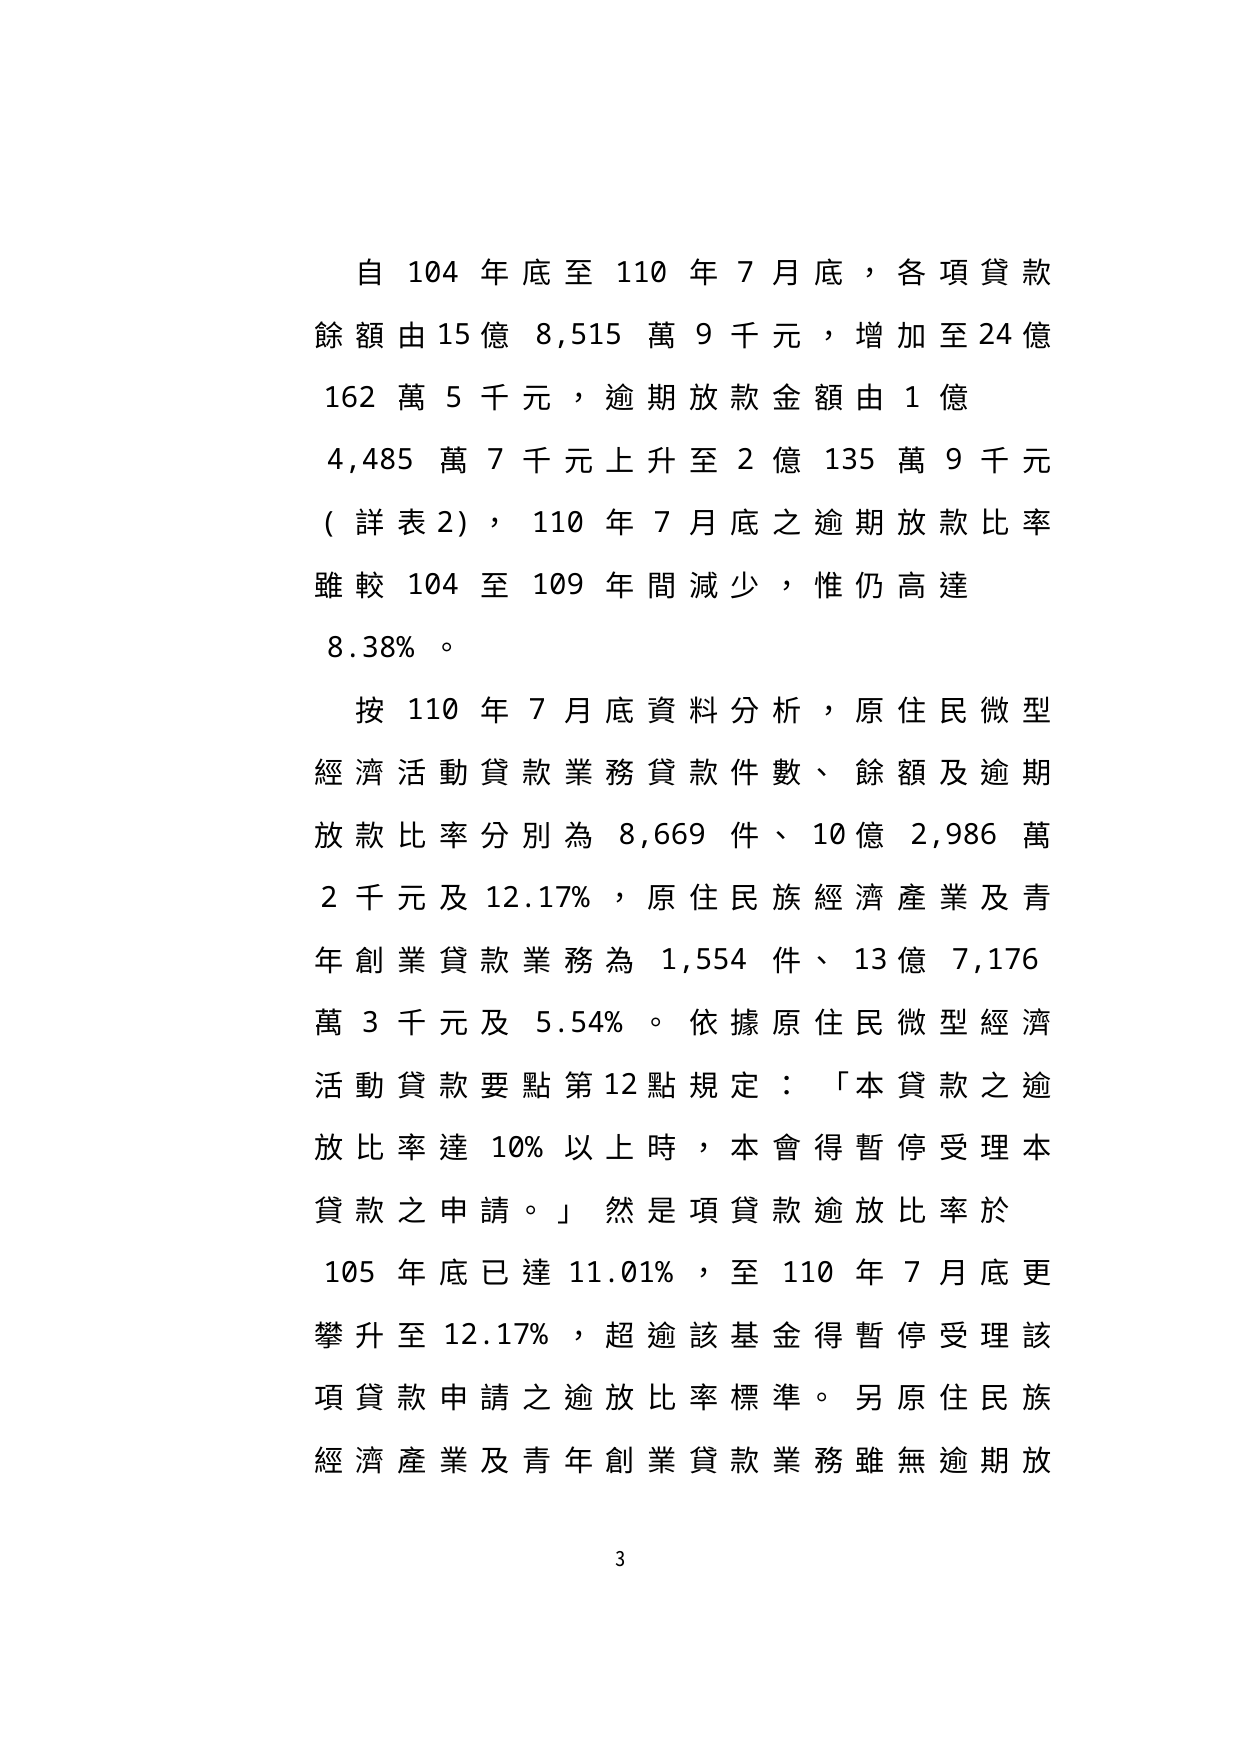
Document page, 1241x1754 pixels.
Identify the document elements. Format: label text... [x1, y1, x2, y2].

text 自104年底至110年7月底，各項貸款餘額由15億8,515萬9千元，增加至24億162萬5千元，逾期放款金額由1億4,485萬7千元上升至2億135萬9千元(詳表2)，110年7月底之逾期放款比率雖較104至109年間減少，惟仍高達8.38%。 [271, 229, 1058, 667]
text 按110年7月底資料分析，原住民微型經濟活動貸款業務貸款件數、餘額及逾期放款比率分別為8,669件、10億2,986萬2千元及12.17%，原住民族經濟產業及青年創業貸款業務為1,554件、13億7,176萬3千元及5.54%。依據原住民微型經濟活動貸款要點第12點規定：「本貸款之逾放比率達10%以上時，本會得暫停受理本貸款之申請。」然是項貸款逾放比率於105年底已達11.01%，至110年7月底更攀升至12.17%，超逾該基金得暫停受理該項貸款申請之逾放比率標準。另原住民族經濟產業及青年創業貸款業務雖無逾期放 [271, 667, 1058, 1479]
